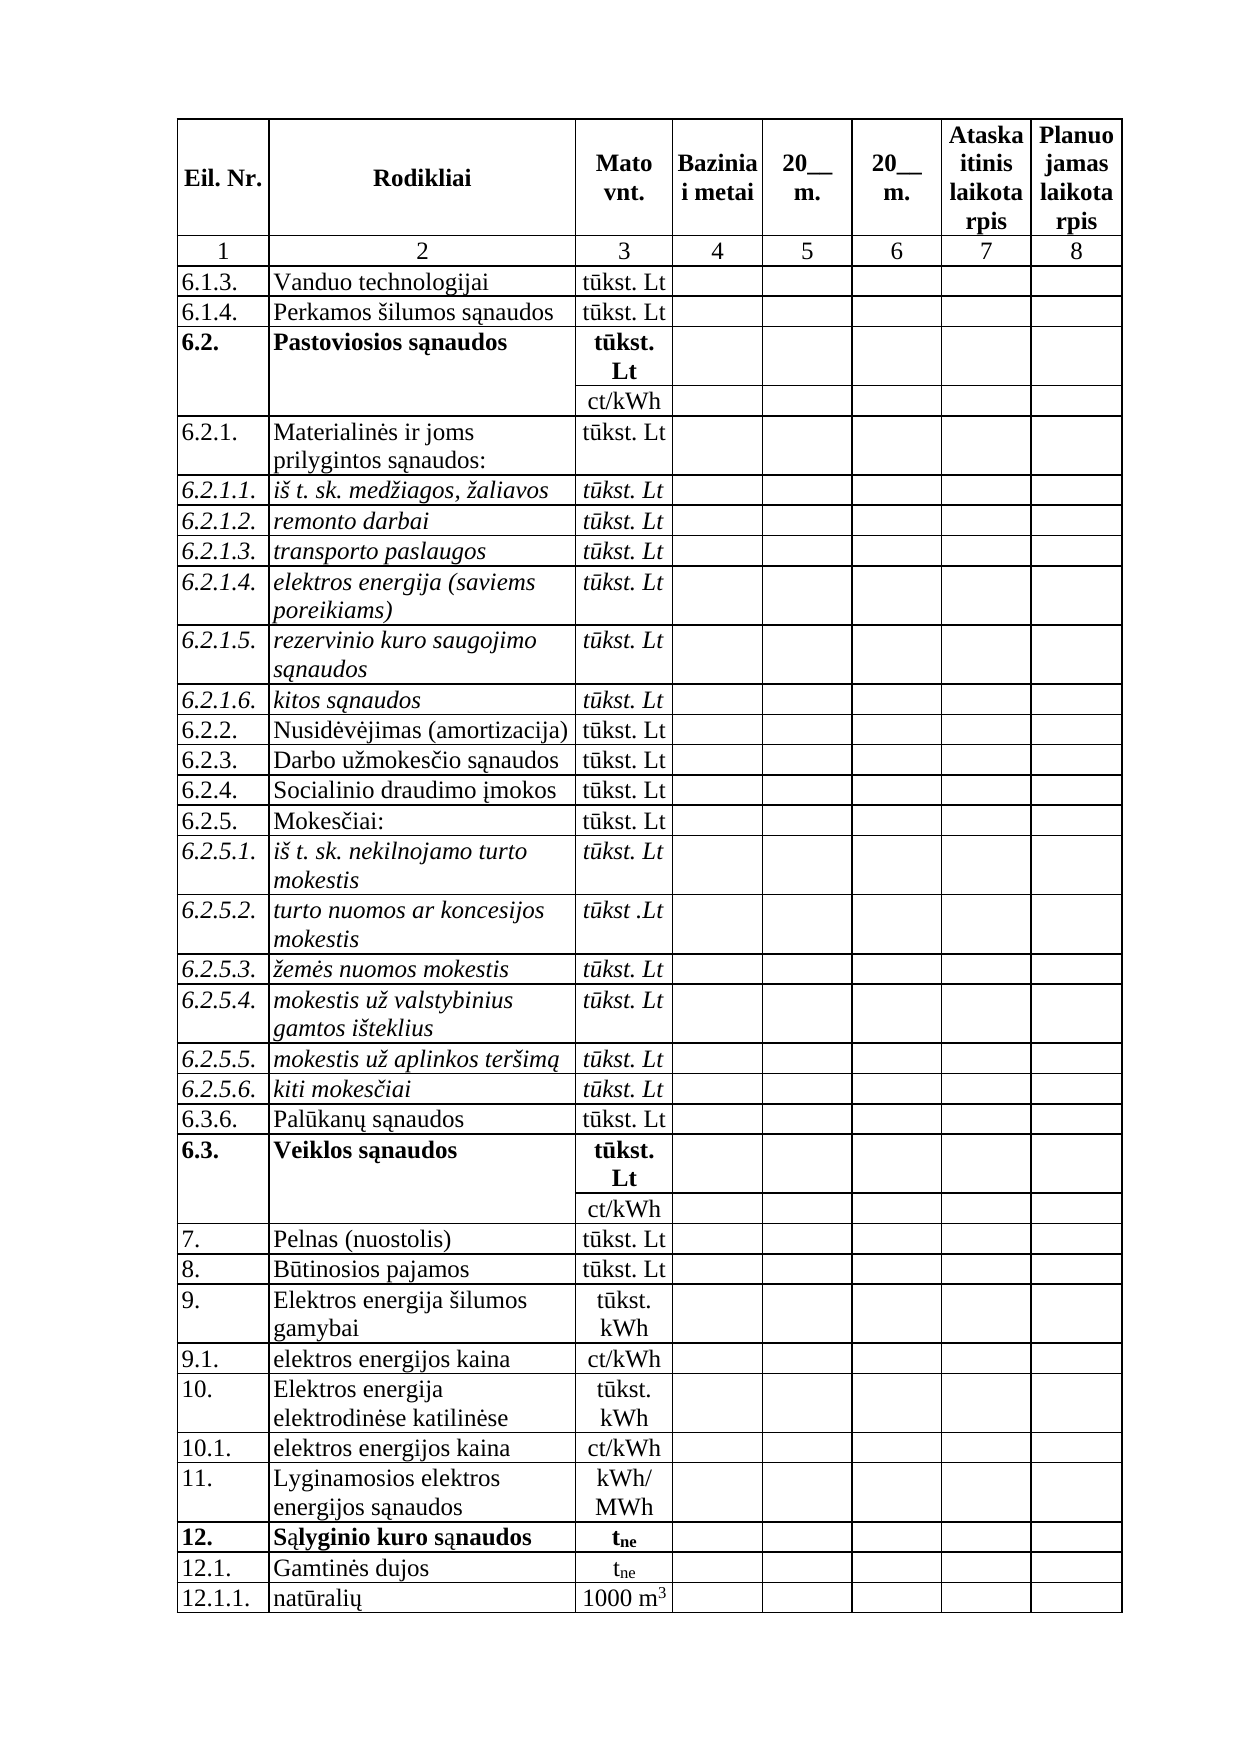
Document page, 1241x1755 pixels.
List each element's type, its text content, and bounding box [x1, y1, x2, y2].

table_cell tūkst. Lt [576, 1135, 672, 1192]
table_header Mato vnt. [576, 120, 672, 235]
table_cell Nusidėvėjimas (amortizacija) [270, 715, 575, 744]
table_cell 6.2.1.3. [178, 536, 268, 565]
table_cell tūkst. Lt [576, 567, 672, 624]
table_cell Lyginamosios elektros energijos sąnaudos [270, 1463, 575, 1521]
table_cell [853, 626, 941, 683]
table_cell 6.2.5.3. [178, 955, 268, 983]
table_cell tūkst. Lt [576, 1074, 672, 1103]
table_cell tne [576, 1523, 672, 1551]
table_cell [853, 1224, 941, 1253]
table_cell [673, 1255, 762, 1283]
table_cell 6.2.1.1. [178, 476, 268, 504]
table_cell tūkst. Lt [576, 476, 672, 504]
table_cell [673, 776, 762, 804]
table_cell [942, 985, 1030, 1042]
table_cell [763, 1433, 851, 1462]
table_cell 3 [576, 236, 672, 265]
table_cell 12.1. [178, 1553, 268, 1582]
table_cell [942, 1074, 1030, 1103]
table_cell [853, 567, 941, 624]
table_cell ct/kWh [576, 1433, 672, 1462]
table_cell 6.2.1. [178, 417, 268, 474]
table_cell [853, 1285, 941, 1342]
table_cell 6.2.5.4. [178, 985, 268, 1042]
table_cell [1032, 1523, 1121, 1551]
table_cell [942, 327, 1030, 385]
table_cell [673, 567, 762, 624]
table_cell [1032, 1463, 1121, 1521]
table_cell [1032, 297, 1121, 326]
table_cell 6.1.3. [178, 267, 268, 295]
table_cell 6.3.6. [178, 1105, 268, 1133]
table_cell [1032, 1433, 1121, 1462]
table_cell tūkst. Lt [576, 1255, 672, 1283]
table_cell [853, 417, 941, 474]
table_cell [1032, 1285, 1121, 1342]
table_cell Pelnas (nuostolis) [270, 1224, 575, 1253]
table_cell [673, 506, 762, 535]
table_cell [673, 1074, 762, 1103]
table_cell [853, 476, 941, 504]
table_cell Socialinio draudimo įmokos [270, 776, 575, 804]
table_cell [942, 745, 1030, 774]
table_cell [853, 776, 941, 804]
table_cell [942, 417, 1030, 474]
table_cell [673, 985, 762, 1042]
table_cell ct/kWh [576, 1194, 672, 1222]
table_cell tūkst. Lt [576, 1224, 672, 1253]
table_cell 6.2.1.2. [178, 506, 268, 535]
table_cell 12.1.1. [178, 1583, 268, 1612]
table_cell Mokesčiai: [270, 806, 575, 835]
table_cell [853, 745, 941, 774]
table_header Eil. Nr. [178, 120, 268, 235]
table_cell [763, 506, 851, 535]
table_cell Elektros energija elektrodinėse katilinėse [270, 1374, 575, 1432]
table_cell [942, 1285, 1030, 1342]
table_cell [853, 955, 941, 983]
table_cell [673, 297, 762, 326]
table_cell [942, 1344, 1030, 1372]
table_cell [942, 386, 1030, 415]
table_cell [673, 267, 762, 295]
table_cell [673, 745, 762, 774]
table_cell [942, 1374, 1030, 1432]
table_cell [942, 1463, 1030, 1521]
table_cell [673, 1463, 762, 1521]
table_cell [673, 327, 762, 385]
table_cell [673, 715, 762, 744]
table_cell [763, 1523, 851, 1551]
table_cell tūkst. Lt [576, 955, 672, 983]
table_cell tūkst. Lt [576, 776, 672, 804]
table_cell Perkamos šilumos sąnaudos [270, 297, 575, 326]
table_cell [942, 955, 1030, 983]
table_cell [673, 1194, 762, 1222]
table_cell [673, 836, 762, 894]
table_cell [673, 536, 762, 565]
table_cell Būtinosios pajamos [270, 1255, 575, 1283]
table_header Baziniai metai [673, 120, 762, 235]
table_cell [853, 267, 941, 295]
table_cell [853, 1255, 941, 1283]
table_cell [763, 1255, 851, 1283]
table_cell [673, 1044, 762, 1072]
table_cell [763, 1583, 851, 1612]
table_cell [763, 1224, 851, 1253]
table_cell [673, 1224, 762, 1253]
table_cell 10.1. [178, 1433, 268, 1462]
table_cell [942, 1255, 1030, 1283]
table_cell [763, 955, 851, 983]
table_cell tūkst. Lt [576, 715, 672, 744]
table_cell [1032, 386, 1121, 415]
table_cell [673, 806, 762, 835]
table_header Planuojamas laikotarpis [1032, 120, 1121, 235]
table_cell Palūkanų sąnaudos [270, 1105, 575, 1133]
table_cell [1032, 1135, 1121, 1192]
table_cell [1032, 506, 1121, 535]
table_cell [763, 745, 851, 774]
table_cell [1032, 1255, 1121, 1283]
table_cell 6.2. [178, 327, 268, 415]
table_cell 6 [853, 236, 941, 265]
table_cell [763, 895, 851, 953]
table_cell [1032, 776, 1121, 804]
table_cell [853, 1523, 941, 1551]
table_cell rezervinio kuro saugojimo sąnaudos [270, 626, 575, 683]
table_cell elektros energijos kaina [270, 1433, 575, 1462]
table_cell [1032, 1044, 1121, 1072]
table_cell [853, 715, 941, 744]
table_cell [942, 297, 1030, 326]
table_cell natūralių [270, 1583, 575, 1612]
table_cell [853, 1074, 941, 1103]
table_cell 7. [178, 1224, 268, 1253]
table_cell tūkst. Lt [576, 327, 672, 385]
table_cell [763, 1344, 851, 1372]
table_cell [763, 1105, 851, 1133]
table_cell 6.2.3. [178, 745, 268, 774]
table_cell tūkst. Lt [576, 417, 672, 474]
table_cell [763, 1135, 851, 1192]
table_cell [673, 386, 762, 415]
table_cell [763, 685, 851, 713]
table_cell [673, 955, 762, 983]
table_cell kitos sąnaudos [270, 685, 575, 713]
table_cell 4 [673, 236, 762, 265]
table_cell [1032, 895, 1121, 953]
table_cell tūkst. Lt [576, 506, 672, 535]
table_cell 6.2.2. [178, 715, 268, 744]
table_cell [942, 536, 1030, 565]
table_cell [942, 715, 1030, 744]
table_cell turto nuomos ar koncesijos mokestis [270, 895, 575, 953]
table_cell 6.2.5.2. [178, 895, 268, 953]
table_cell [1032, 985, 1121, 1042]
table_cell [763, 1044, 851, 1072]
table_cell [763, 715, 851, 744]
table_cell [853, 327, 941, 385]
table_cell 6.2.5. [178, 806, 268, 835]
table_cell tūkst. Lt [576, 985, 672, 1042]
table_cell [763, 1074, 851, 1103]
table_cell [763, 836, 851, 894]
table_cell [763, 806, 851, 835]
table_header 20__ m. [853, 120, 941, 235]
table_cell [942, 776, 1030, 804]
table_cell kiti mokesčiai [270, 1074, 575, 1103]
table_cell iš t. sk. nekilnojamo turto mokestis [270, 836, 575, 894]
table_header Rodikliai [270, 120, 575, 235]
table_cell tūkst. kWh [576, 1374, 672, 1432]
table_cell 6.2.4. [178, 776, 268, 804]
table_cell [853, 1433, 941, 1462]
table_cell [673, 1553, 762, 1582]
table_cell tūkst. Lt [576, 836, 672, 894]
table_cell [942, 1224, 1030, 1253]
table_cell mokestis už aplinkos teršimą [270, 1044, 575, 1072]
table_cell [673, 1433, 762, 1462]
table_cell Darbo užmokesčio sąnaudos [270, 745, 575, 774]
table_cell tūkst. Lt [576, 1105, 672, 1133]
table_cell tne [576, 1553, 672, 1582]
table_cell elektros energijos kaina [270, 1344, 575, 1372]
table_cell [1032, 1074, 1121, 1103]
table_cell [673, 1135, 762, 1192]
table_cell [673, 1105, 762, 1133]
table_cell 6.2.1.5. [178, 626, 268, 683]
table_cell 9.1. [178, 1344, 268, 1372]
table_cell [673, 1285, 762, 1342]
table_cell 1000 m3 [576, 1583, 672, 1612]
table_cell [942, 626, 1030, 683]
table_cell [853, 506, 941, 535]
table_cell [1032, 567, 1121, 624]
table_cell 6.1.4. [178, 297, 268, 326]
table_cell [853, 297, 941, 326]
table_cell [942, 1523, 1030, 1551]
table_cell [1032, 1224, 1121, 1253]
table_cell [942, 1105, 1030, 1133]
table_cell [1032, 745, 1121, 774]
table_cell [1032, 267, 1121, 295]
table_cell [673, 626, 762, 683]
table_cell [942, 1044, 1030, 1072]
table_cell 11. [178, 1463, 268, 1521]
table_cell [673, 476, 762, 504]
table_cell tūkst. Lt [576, 745, 672, 774]
table_cell 8 [1032, 236, 1121, 265]
table_cell Vanduo technologijai [270, 267, 575, 295]
table_cell 6.2.1.4. [178, 567, 268, 624]
table_cell [673, 895, 762, 953]
table_cell [763, 476, 851, 504]
table_cell [1032, 626, 1121, 683]
table_cell [1032, 1194, 1121, 1222]
table_cell Gamtinės dujos [270, 1553, 575, 1582]
table_cell [1032, 1344, 1121, 1372]
table_cell [763, 386, 851, 415]
table_cell [853, 1105, 941, 1133]
table_cell [853, 806, 941, 835]
table_cell [763, 1463, 851, 1521]
table_cell [853, 1344, 941, 1372]
table_cell [853, 685, 941, 713]
table_cell [853, 1553, 941, 1582]
table_cell tūkst. Lt [576, 297, 672, 326]
table_cell [942, 685, 1030, 713]
table_cell [853, 386, 941, 415]
table_cell [763, 1285, 851, 1342]
table_cell tūkst. Lt [576, 1044, 672, 1072]
table_cell tūkst. Lt [576, 267, 672, 295]
table_cell [942, 836, 1030, 894]
table_cell 9. [178, 1285, 268, 1342]
table_cell tūkst. Lt [576, 806, 672, 835]
table_cell [763, 1194, 851, 1222]
table_cell [763, 1553, 851, 1582]
table_cell [853, 1044, 941, 1072]
table_cell Elektros energija šilumos gamybai [270, 1285, 575, 1342]
table_cell [673, 685, 762, 713]
table_cell [763, 536, 851, 565]
table_cell [673, 1374, 762, 1432]
table_cell mokestis už valstybinius gamtos išteklius [270, 985, 575, 1042]
table_cell [853, 1194, 941, 1222]
table_cell 7 [942, 236, 1030, 265]
table_cell [1032, 715, 1121, 744]
table_cell 2 [270, 236, 575, 265]
table_cell tūkst. kWh [576, 1285, 672, 1342]
table_cell ct/kWh [576, 1344, 672, 1372]
table_cell žemės nuomos mokestis [270, 955, 575, 983]
table_cell [673, 1523, 762, 1551]
table_cell 6.2.5.6. [178, 1074, 268, 1103]
table_cell [763, 327, 851, 385]
table_cell [1032, 685, 1121, 713]
table_cell [1032, 476, 1121, 504]
table_cell [942, 567, 1030, 624]
table_cell [763, 985, 851, 1042]
table_cell [942, 1583, 1030, 1612]
table_cell [853, 985, 941, 1042]
table_cell tūkst .Lt [576, 895, 672, 953]
table_cell iš t. sk. medžiagos, žaliavos [270, 476, 575, 504]
table_cell [942, 806, 1030, 835]
table_cell Sąlyginio kuro sąnaudos [270, 1523, 575, 1551]
table_cell [1032, 955, 1121, 983]
table_cell [942, 267, 1030, 295]
table_cell [1032, 417, 1121, 474]
table_cell [942, 506, 1030, 535]
table_cell [853, 1135, 941, 1192]
table_cell 1 [178, 236, 268, 265]
table_cell 6.2.5.1. [178, 836, 268, 894]
table_header Ataskaitinis laikotarpis [942, 120, 1030, 235]
table_cell [763, 297, 851, 326]
table_cell [1032, 327, 1121, 385]
table_cell [763, 417, 851, 474]
table_cell [853, 1583, 941, 1612]
table_cell tūkst. Lt [576, 685, 672, 713]
table_cell [942, 1194, 1030, 1222]
table_cell [1032, 1583, 1121, 1612]
table_header 20__ m. [763, 120, 851, 235]
table_cell 5 [763, 236, 851, 265]
table_cell 6.2.1.6. [178, 685, 268, 713]
table_cell 8. [178, 1255, 268, 1283]
table_cell Veiklos sąnaudos [270, 1135, 575, 1222]
table_cell [942, 895, 1030, 953]
table_cell [1032, 1105, 1121, 1133]
table_cell Pastoviosios sąnaudos [270, 327, 575, 415]
table_cell [763, 567, 851, 624]
table_cell [1032, 836, 1121, 894]
table_cell elektros energija (saviems poreikiams) [270, 567, 575, 624]
table_cell 12. [178, 1523, 268, 1551]
table_cell [1032, 1374, 1121, 1432]
table_cell remonto darbai [270, 506, 575, 535]
table_cell [763, 626, 851, 683]
table_cell transporto paslaugos [270, 536, 575, 565]
table_cell [942, 1433, 1030, 1462]
table_cell [942, 1135, 1030, 1192]
table_cell [853, 1374, 941, 1432]
table_cell [673, 417, 762, 474]
table_cell ct/kWh [576, 386, 672, 415]
table_cell tūkst. Lt [576, 536, 672, 565]
table_cell [1032, 806, 1121, 835]
table_cell [1032, 1553, 1121, 1582]
table_cell 6.3. [178, 1135, 268, 1222]
table_cell [763, 1374, 851, 1432]
table_cell 6.2.5.5. [178, 1044, 268, 1072]
table_cell [763, 267, 851, 295]
table_cell kWh/MWh [576, 1463, 672, 1521]
table_cell 10. [178, 1374, 268, 1432]
table_cell [853, 836, 941, 894]
table_cell Materialinės ir joms prilygintos sąnaudos: [270, 417, 575, 474]
table_cell [853, 1463, 941, 1521]
table_cell [942, 1553, 1030, 1582]
table_cell [853, 895, 941, 953]
table_cell [673, 1583, 762, 1612]
table_cell [673, 1344, 762, 1372]
table_cell [942, 476, 1030, 504]
table_cell [1032, 536, 1121, 565]
table_cell tūkst. Lt [576, 626, 672, 683]
table_cell [763, 776, 851, 804]
table_cell [853, 536, 941, 565]
